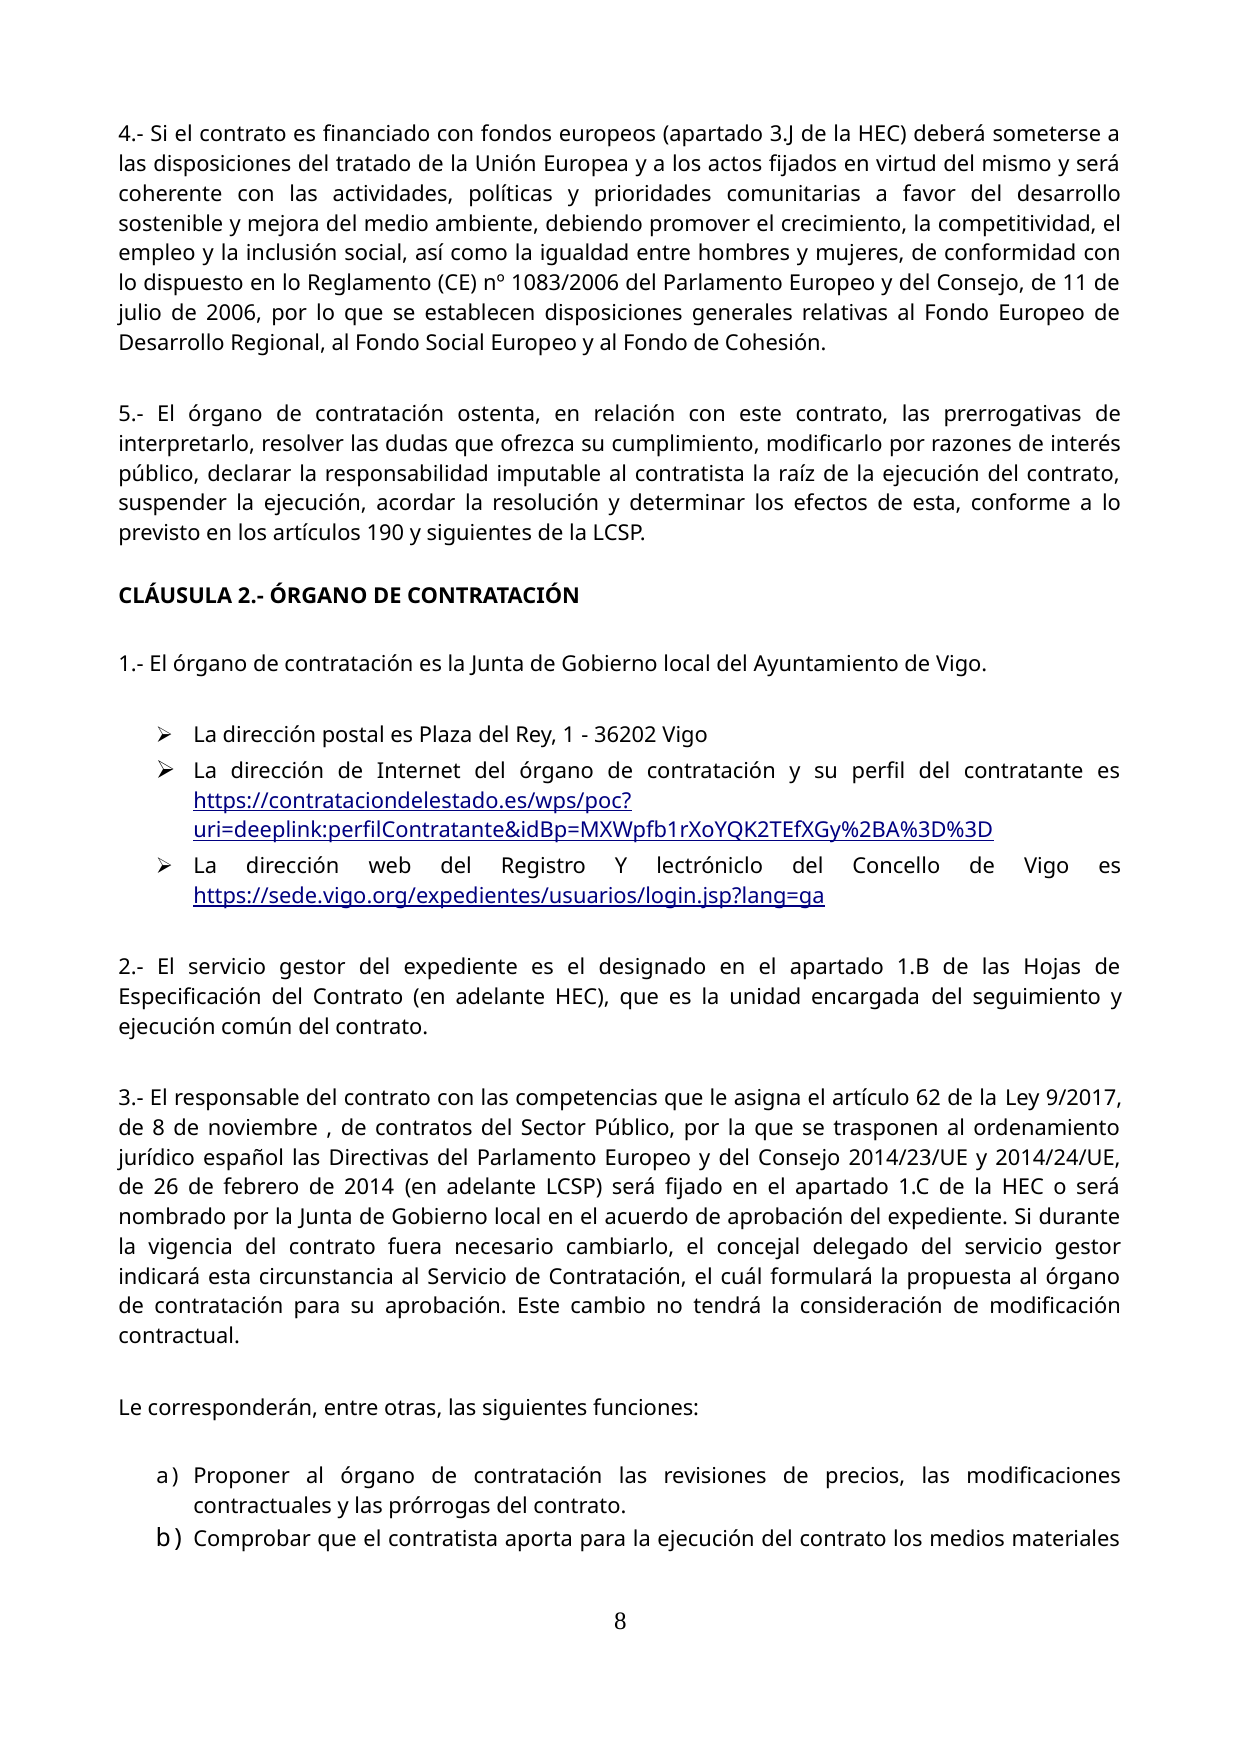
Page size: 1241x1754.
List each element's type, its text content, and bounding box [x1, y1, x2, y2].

text 2.- El servicio gestor del expediente es el designado en el apartado 1.B de las Hojas de Especificación del Contrato (en adelante HEC), que es la unidad encargada del seguimiento y ejecución común del contrato. [118, 951, 1122, 1040]
text Le corresponderán, entre otras, las siguientes funciones: [118, 1391, 1122, 1421]
text 3.- El responsable del contrato con las competencias que le asigna el artículo 62 de la Ley 9/2017, de 8 de noviembre , de contratos del Sector Público, por la que se trasponen al ordenamiento jurídico español las Directivas del Parlamento Europeo y del Consejo 2014/23/UE y 2014/24/UE, de 26 de febrero de 2014 (en adelante LCSP) será fijado en el apartado 1.C de la HEC o será nombrado por la Junta de Gobierno local en el acuerdo de aprobación del expediente. Si durante la vigencia del contrato fuera necesario cambiarlo, el concejal delegado del servicio gestor indicará esta circunstancia al Servicio de Contratación, el cuál formulará la propuesta al órgano de contratación para su aprobación. Este cambio no tendrá la consideración de modificación contractual. [118, 1082, 1122, 1350]
list La dirección postal es Plaza del Rey, 1 - 36202 Vigo [156, 719, 1122, 749]
list Proponer al órgano de contratación las revisiones de precios, las modificaciones contractuales y las prórrogas del contrato. [156, 1460, 1122, 1519]
list CLÁUSULA 2.- ÓRGANO DE CONTRATACIÓN [81, 579, 1122, 609]
list La dirección web del Registro Y lectróniclo del Concello de Vigo es https://sede.vigo.org/expedientes/usuarios/login.jsp?lang=ga [156, 850, 1122, 909]
text 4.- Si el contrato es financiado con fondos europeos (apartado 3.J de la HEC) deberá someterse a las disposiciones del tratado de la Unión Europea y a los actos fijados en virtud del mismo y será coherente con las actividades, políticas y prioridades comunitarias a favor del desarrollo sostenible y mejora del medio ambiente, debiendo promover el crecimiento, la competitividad, el empleo y la inclusión social, así como la igualdad entre hombres y mujeres, de conformidad con lo dispuesto en lo Reglamento (CE) nº 1083/2006 del Parlamento Europeo y del Consejo, de 11 de julio de 2006, por lo que se establecen disposiciones generales relativas al Fondo Europeo de Desarrollo Regional, al Fondo Social Europeo y al Fondo de Cohesión. [118, 118, 1122, 356]
text 5.- El órgano de contratación ostenta, en relación con este contrato, las prerrogativas de interpretarlo, resolver las dudas que ofrezca su cumplimiento, modificarlo por razones de interés público, declarar la responsabilidad imputable al contratista la raíz de la ejecución del contrato, suspender la ejecución, acordar la resolución y determinar los efectos de esta, conforme a lo previsto en los artículos 190 y siguientes de la LCSP. [118, 398, 1122, 547]
text 1.- El órgano de contratación es la Junta de Gobierno local del Ayuntamiento de Vigo. [118, 648, 1122, 678]
list La dirección de Internet del órgano de contratación y su perfil del contratante es https://contrataciondelestado.es/wps/poc?uri=deeplink:perfilContratante&idBp=MXWpfb1rXoYQK2TEfXGy%2BA%3D%3D [156, 755, 1122, 844]
list Comprobar que el contratista aporta para la ejecución del contrato los medios materiales [156, 1519, 1122, 1553]
